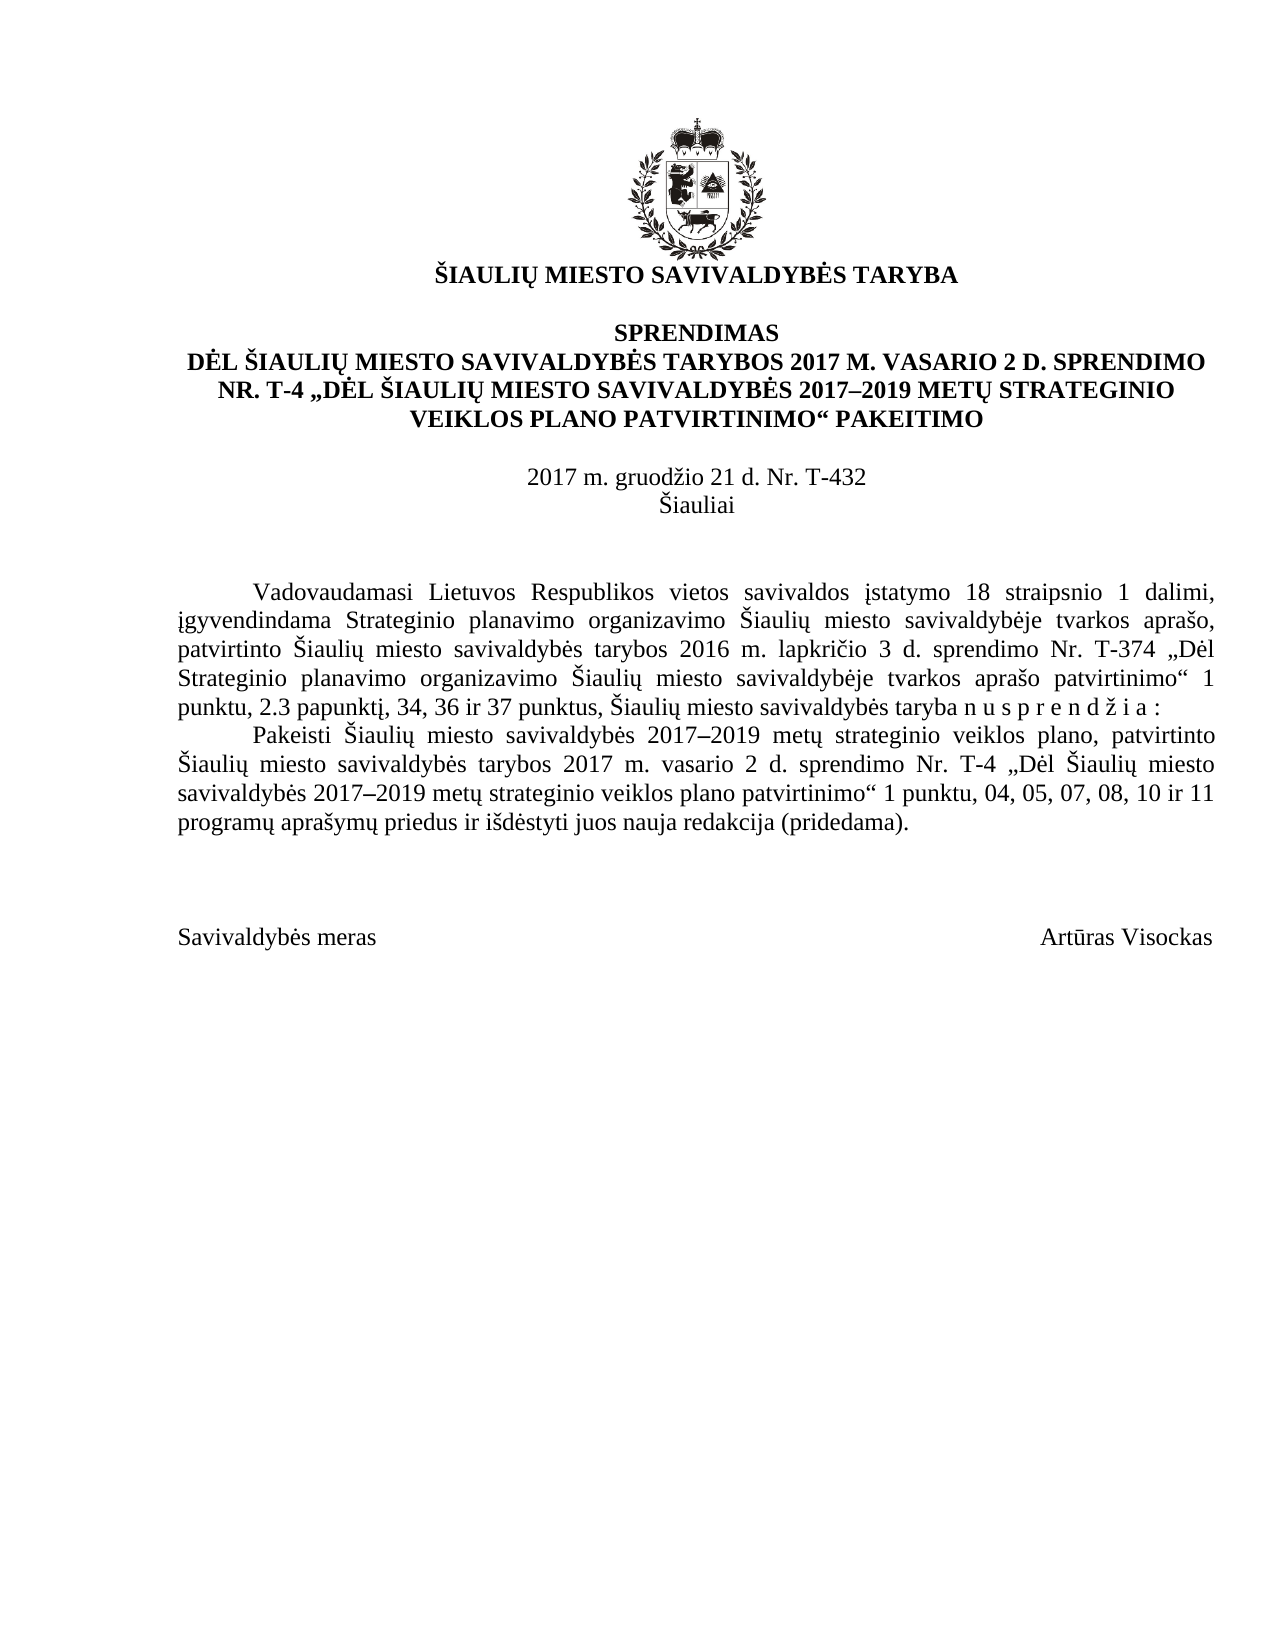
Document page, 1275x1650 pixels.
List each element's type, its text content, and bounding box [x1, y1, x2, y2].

text Vadovaudamasi Lietuvos Respublikos vietos savivaldos įstatymo 18 straipsnio 1 dalimi, įgyvendindama Strateginio planavimo organizavimo Šiaulių miesto savivaldybėje tvarkos aprašo, patvirtinto Šiaulių miesto savivaldybės tarybos 2016 m. lapkričio 3 d. sprendimo Nr. T-374 „Dėl Strateginio planavimo organizavimo Šiaulių miesto savivaldybėje tvarkos aprašo patvirtinimo“ 1 punktu, 2.3 papunktį, 34, 36 ir 37 punktus, Šiaulių miesto savivaldybės taryba nusprendžia: [177, 577, 1216, 720]
text DĖL ŠIAULIŲ MIESTO SAVIVALDYBĖS TARYBOS 2017 M. VASARIO 2 D. SPRENDIMO NR. T-4 „DĖL ŠIAULIŲ MIESTO SAVIVALDYBĖS 2017–2019 METŲ STRATEGINIO VEIKLOS PLANO PATVIRTINIMO“ PAKEITIMO [177, 347, 1216, 433]
text SPRENDIMAS [177, 318, 1216, 347]
text ŠIAULIŲ MIESTO SAVIVALDYBĖS TARYBA [177, 260, 1216, 289]
text Savivaldybės meras Artūras Visockas [177, 922, 1216, 950]
text Šiauliai [177, 490, 1216, 519]
text Pakeisti Šiaulių miesto savivaldybės 2017–2019 metų strateginio veiklos plano, patvirtinto Šiaulių miesto savivaldybės tarybos 2017 m. vasario 2 d. sprendimo Nr. T-4 „Dėl Šiaulių miesto savivaldybės 2017–2019 metų strateginio veiklos plano patvirtinimo“ 1 punktu, 04, 05, 07, 08, 10 ir 11 programų aprašymų priedus ir išdėstyti juos nauja redakcija (pridedama). [177, 720, 1216, 835]
text 2017 m. gruodžio 21 d. Nr. T-432 [177, 462, 1216, 490]
